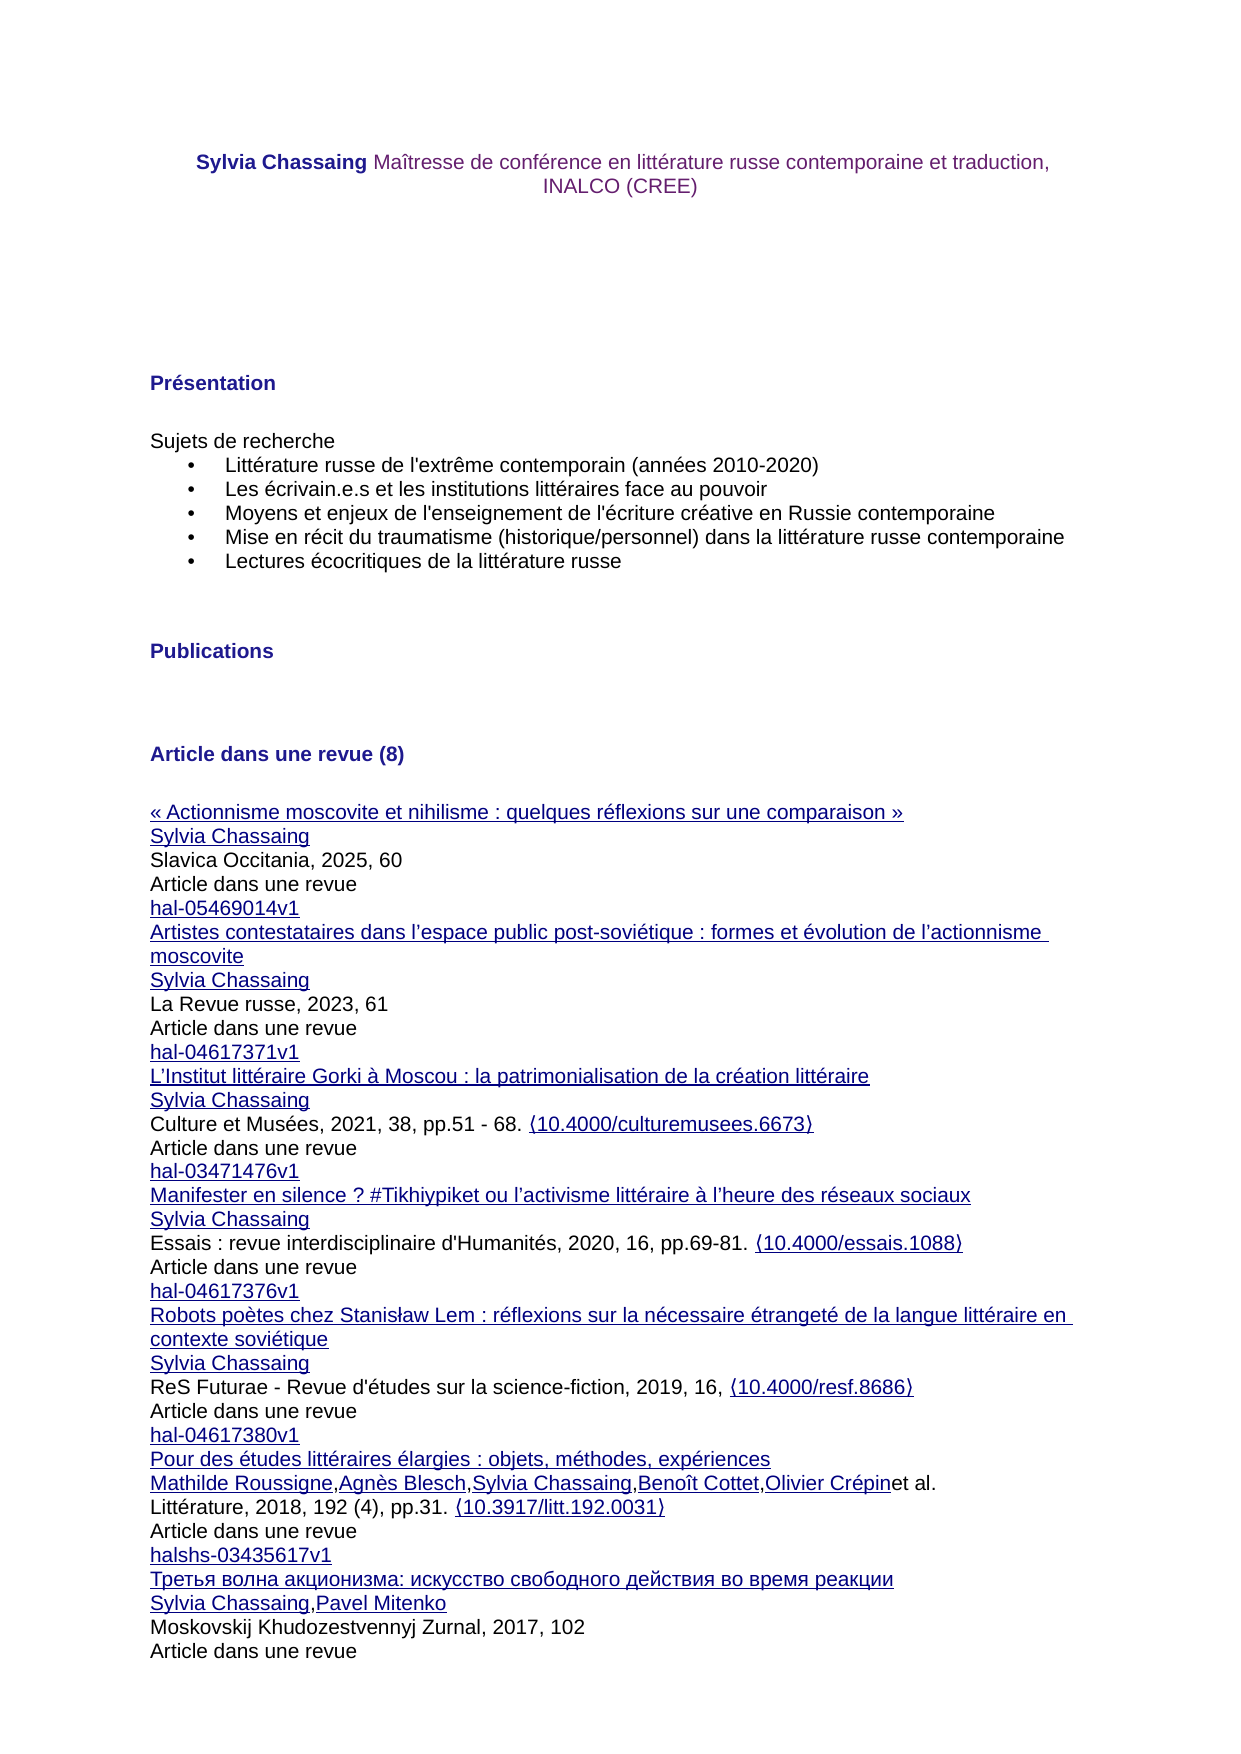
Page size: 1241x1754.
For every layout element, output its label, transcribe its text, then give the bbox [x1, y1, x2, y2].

text Sujets de recherche [150, 429, 1090, 453]
list Moyens et enjeux de l'enseignement de l'écriture créative en Russie contemporaine [187, 501, 1090, 525]
subtitle Sylvia Chassaing Maîtresse de conférence en littérature russe contemporaine et traduction, INALCO (CREE) [150, 150, 1090, 198]
table_cell Artistes contestataires dans l’espace public post-soviétique : formes et évolution de l’actionnisme moscovite Sylvia Chassaing La Revue russe, 2023, 61 Article dans une revue hal-04617371v1 [150, 920, 1090, 1063]
list Littérature russe de l'extrême contemporain (années 2010-2020) [187, 453, 1090, 477]
subtitle Article dans une revue (8) [150, 742, 1090, 766]
subtitle Présentation [150, 371, 1090, 395]
table_cell L’Institut littéraire Gorki à Moscou : la patrimonialisation de la création littéraire Sylvia Chassaing Culture et Musées, 2021, 38, pp.51 - 68. ⟨10.4000/culturemusees.6673⟩ Article dans une revue hal-03471476v1 [150, 1064, 1090, 1183]
table_cell Третья волна акционизма: искусство свободного действия во время реакции Sylvia Chassaing,Pavel Mitenko Moskovskij Khudozestvennyj Zurnal, 2017, 102 Article dans une revue [150, 1567, 1090, 1662]
subtitle Publications [150, 638, 1090, 662]
table_cell Pour des études littéraires élargies : objets, méthodes, expériences Mathilde Roussigne,Agnès Blesch,Sylvia Chassaing,Benoît Cottet,Olivier Crépinet al. Littérature, 2018, 192 (4), pp.31. ⟨10.3917/litt.192.0031⟩ Article dans une revue halshs-03435617v1 [150, 1447, 1090, 1567]
list Les écrivain.e.s et les institutions littéraires face au pouvoir [187, 477, 1090, 501]
table_cell Manifester en silence ? #Tikhiypiket ou l’activisme littéraire à l’heure des réseaux sociaux Sylvia Chassaing Essais : revue interdisciplinaire d'Humanités, 2020, 16, pp.69-81. ⟨10.4000/essais.1088⟩ Article dans une revue hal-04617376v1 [150, 1183, 1090, 1303]
table_header « Actionnisme moscovite et nihilisme : quelques réflexions sur une comparaison » Sylvia Chassaing Slavica Occitania, 2025, 60 Article dans une revue hal-05469014v1 [150, 800, 1090, 920]
list Mise en récit du traumatisme (historique/personnel) dans la littérature russe contemporaine [187, 525, 1090, 549]
table_cell Robots poètes chez Stanisław Lem : réflexions sur la nécessaire étrangeté de la langue littéraire en contexte soviétique Sylvia Chassaing ReS Futurae - Revue d'études sur la science-fiction, 2019, 16, ⟨10.4000/resf.8686⟩ Article dans une revue hal-04617380v1 [150, 1303, 1090, 1447]
list Lectures écocritiques de la littérature russe [187, 549, 1090, 573]
